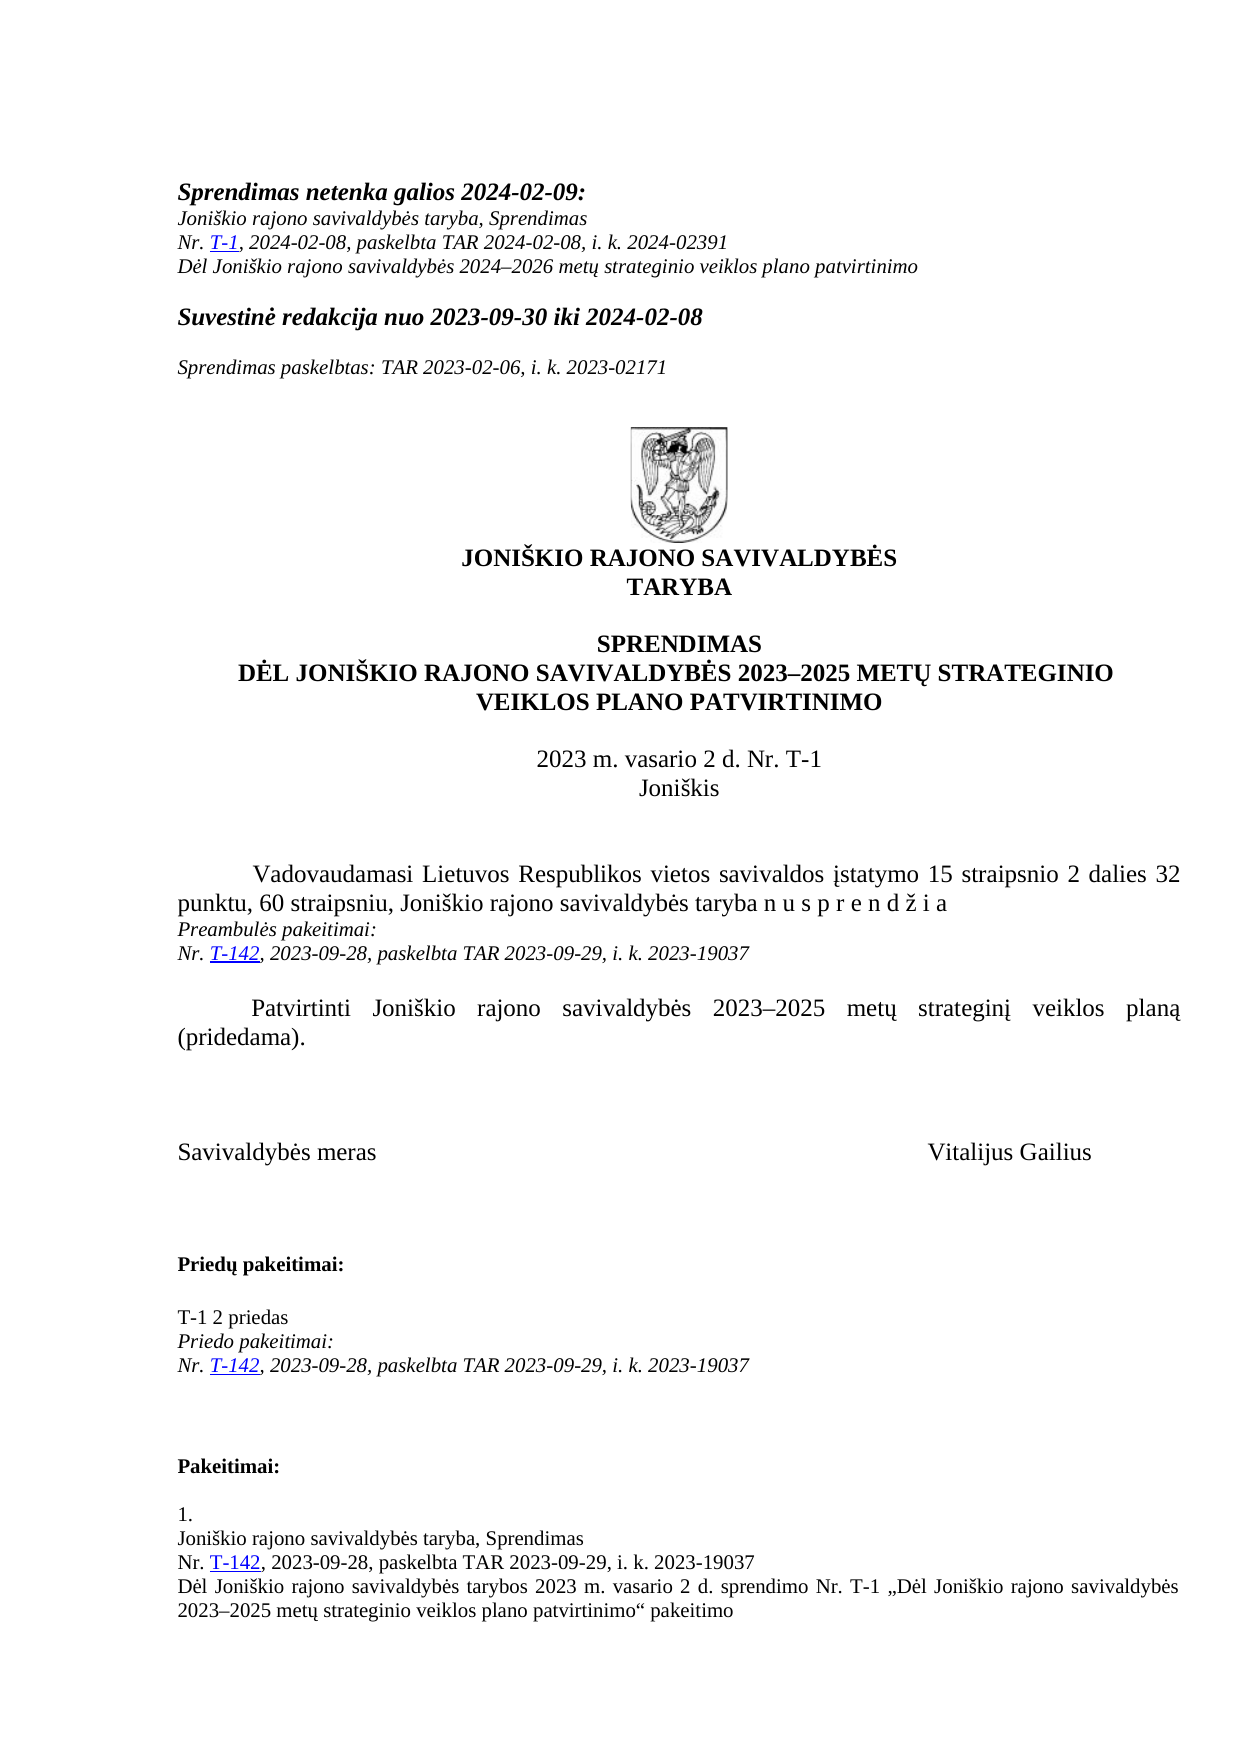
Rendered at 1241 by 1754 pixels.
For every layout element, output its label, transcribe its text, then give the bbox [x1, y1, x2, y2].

text T-1 2 priedas [177, 1305, 1181, 1329]
text Nr. T-142, 2023-09-28, paskelbta TAR 2023-09-29, i. k. 2023-19037 [177, 941, 1181, 965]
text Patvirtinti Joniškio rajono savivaldybės 2023–2025 metų strateginį veiklos planą (pridedama). [177, 993, 1181, 1051]
text Joniškio rajono savivaldybės taryba, Sprendimas [177, 1526, 1181, 1550]
text Nr. T-1, 2024-02-08, paskelbta TAR 2024-02-08, i. k. 2024-02391 [177, 230, 1181, 254]
text Priedo pakeitimai: [177, 1329, 1181, 1353]
text Nr. T-142, 2023-09-28, paskelbta TAR 2023-09-29, i. k. 2023-19037 [177, 1550, 1181, 1574]
text Sprendimas netenka galios 2024-02-09: [177, 177, 1181, 206]
text VEIKLOS PLANO PATVIRTINIMO [177, 687, 1181, 715]
text 1. [177, 1502, 1181, 1526]
text Dėl Joniškio rajono savivaldybės tarybos 2023 m. vasario 2 d. sprendimo Nr. T-1 „Dėl Joniškio rajono savivaldybės 2023–2025 metų strateginio veiklos plano patvirtinimo“ pakeitimo [177, 1574, 1181, 1622]
text Preambulės pakeitimai: [177, 917, 1181, 941]
text Sprendimas paskelbtas: TAR 2023-02-06, i. k. 2023-02171 [177, 355, 1181, 379]
text Dėl Joniškio rajono savivaldybės 2024–2026 metų strateginio veiklos plano patvirtinimo [177, 254, 1181, 278]
text Priedų pakeitimai: [177, 1252, 1181, 1276]
text Pakeitimai: [177, 1454, 1181, 1478]
text Vadovaudamasi Lietuvos Respublikos vietos savivaldos įstatymo 15 straipsnio 2 dalies 32 punktu, 60 straipsniu, Joniškio rajono savivaldybės taryba n u s p r e n d ž i a [177, 859, 1181, 917]
text SPRENDIMAS [177, 629, 1181, 658]
text Joniškio rajono savivaldybės TARYBA [177, 543, 1181, 600]
text Suvestinė redakcija nuo 2023-09-30 iki 2024-02-08 [177, 302, 1181, 331]
text Nr. T-142, 2023-09-28, paskelbta TAR 2023-09-29, i. k. 2023-19037 [177, 1353, 1181, 1377]
text Joniškis [177, 773, 1181, 802]
text Savivaldybės meras Vitalijus Gailius [177, 1137, 1181, 1166]
text 2023 m. vasario 2 d. Nr. T-1 [177, 744, 1181, 773]
text DĖL JONIŠKIO RAJONO SAVIVALDYBĖS 2023–2025 METŲ STRATEGINIO [177, 658, 1181, 687]
text Joniškio rajono savivaldybės taryba, Sprendimas [177, 206, 1181, 230]
